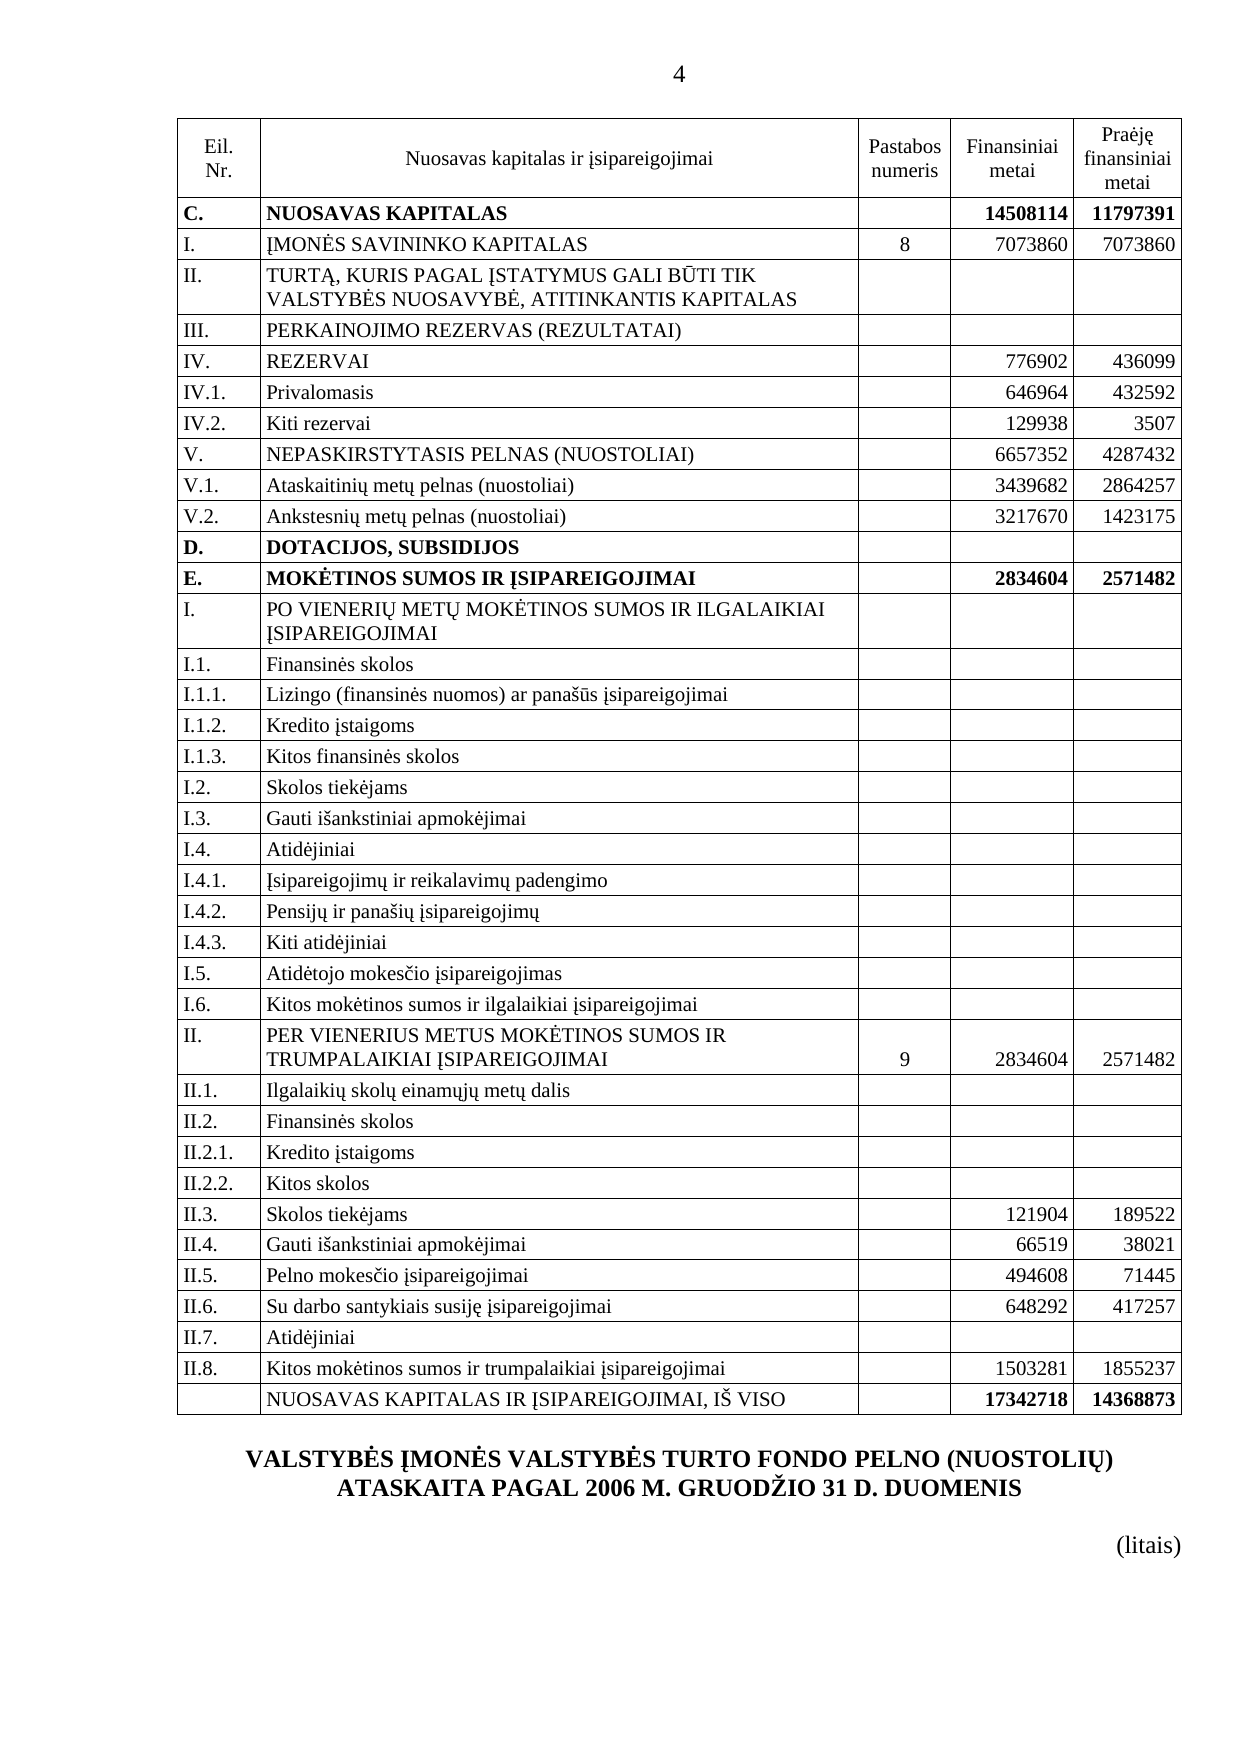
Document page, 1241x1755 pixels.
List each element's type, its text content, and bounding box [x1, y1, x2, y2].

table_cell [1074, 260, 1181, 314]
table_cell 2834604 [951, 1020, 1073, 1074]
table_cell [859, 198, 950, 228]
table_cell 17342718 [951, 1384, 1073, 1414]
table_cell 646964 [951, 377, 1073, 407]
table_cell I.4. [178, 834, 260, 864]
table_cell V. [178, 439, 260, 469]
table_cell [859, 865, 950, 895]
table_cell [859, 408, 950, 438]
table_cell 2571482 [1074, 1020, 1181, 1074]
table_cell [951, 1137, 1073, 1167]
table_cell Atidėtojo mokesčio įsipareigojimas [261, 958, 858, 988]
table_cell I.1. [178, 649, 260, 678]
table_cell 7073860 [1074, 229, 1181, 259]
table_cell [859, 260, 950, 314]
table_cell [859, 501, 950, 531]
table_header Praėję finansiniai metai [1074, 119, 1181, 197]
table_cell Skolos tiekėjams [261, 772, 858, 802]
table_cell [951, 260, 1073, 314]
table_cell Kitos finansinės skolos [261, 741, 858, 771]
table_cell 436099 [1074, 346, 1181, 376]
table_cell [1074, 896, 1181, 926]
table_cell Kiti atidėjiniai [261, 927, 858, 957]
table_cell 3507 [1074, 408, 1181, 438]
table_cell [951, 803, 1073, 833]
table_cell I.4.3. [178, 927, 260, 957]
table_cell [859, 896, 950, 926]
table_cell 14368873 [1074, 1384, 1181, 1414]
table_cell 494608 [951, 1260, 1073, 1290]
table_cell [951, 649, 1073, 678]
table_cell Finansinės skolos [261, 1106, 858, 1136]
table_cell II.6. [178, 1291, 260, 1321]
table_cell II.7. [178, 1322, 260, 1352]
table_cell I.1.1. [178, 680, 260, 709]
table_cell I.4.2. [178, 896, 260, 926]
table_cell Gauti išankstiniai apmokėjimai [261, 1230, 858, 1259]
table_cell PER VIENERIUS METUS MOKĖTINOS SUMOS IR TRUMPALAIKIAI ĮSIPAREIGOJIMAI [261, 1020, 858, 1074]
table_cell [1074, 710, 1181, 740]
table_cell I.1.3. [178, 741, 260, 771]
table_cell Kredito įstaigoms [261, 710, 858, 740]
table_cell 11797391 [1074, 198, 1181, 228]
table_cell [951, 834, 1073, 864]
table_cell Privalomasis [261, 377, 858, 407]
table_cell II.2. [178, 1106, 260, 1136]
table_cell Atidėjiniai [261, 834, 858, 864]
table_cell [1074, 532, 1181, 562]
table_cell II.1. [178, 1075, 260, 1105]
table_cell [859, 1137, 950, 1167]
table_cell Skolos tiekėjams [261, 1199, 858, 1228]
table_cell 1855237 [1074, 1353, 1181, 1383]
table_cell 121904 [951, 1199, 1073, 1228]
table_cell [1074, 865, 1181, 895]
table_cell I.3. [178, 803, 260, 833]
table_cell [859, 377, 950, 407]
table_cell [859, 803, 950, 833]
table_cell [1074, 680, 1181, 709]
table_cell TURTĄ, KURIS PAGAL ĮSTATYMUS GALI BŪTI TIK VALSTYBĖS NUOSAVYBĖ, ATITINKANTIS KAPITALAS [261, 260, 858, 314]
table_cell Pensijų ir panašių įsipareigojimų [261, 896, 858, 926]
table_cell [951, 1322, 1073, 1352]
table_cell 417257 [1074, 1291, 1181, 1321]
table_cell V.2. [178, 501, 260, 531]
table_cell [1074, 989, 1181, 1019]
table_cell II.8. [178, 1353, 260, 1383]
table_cell [951, 532, 1073, 562]
table_cell II.2.1. [178, 1137, 260, 1167]
table_cell [951, 772, 1073, 802]
table_cell IV.2. [178, 408, 260, 438]
table_cell Ankstesnių metų pelnas (nuostoliai) [261, 501, 858, 531]
table_cell [859, 1322, 950, 1352]
table_cell I. [178, 229, 260, 259]
table_cell [859, 710, 950, 740]
table_cell 1503281 [951, 1353, 1073, 1383]
table_cell [951, 958, 1073, 988]
table_cell [859, 741, 950, 771]
table_cell [859, 958, 950, 988]
table_cell [951, 710, 1073, 740]
table_cell [951, 594, 1073, 647]
table_cell Kiti rezervai [261, 408, 858, 438]
table_cell [178, 1384, 260, 1414]
table_cell I.5. [178, 958, 260, 988]
table_cell 1423175 [1074, 501, 1181, 531]
table_cell [859, 315, 950, 345]
table_cell [1074, 1075, 1181, 1105]
table_header Finansiniai metai [951, 119, 1073, 197]
table_cell 38021 [1074, 1230, 1181, 1259]
table_cell II. [178, 1020, 260, 1074]
table_cell PERKAINOJIMO REZERVAS (REZULTATAI) [261, 315, 858, 345]
table_cell [951, 315, 1073, 345]
table_cell PO VIENERIŲ METŲ MOKĖTINOS SUMOS IR ILGALAIKIAI ĮSIPAREIGOJIMAI [261, 594, 858, 647]
table_cell [859, 1353, 950, 1383]
table_cell [1074, 927, 1181, 957]
table_cell [1074, 741, 1181, 771]
table_cell Kitos mokėtinos sumos ir ilgalaikiai įsipareigojimai [261, 989, 858, 1019]
table_cell Su darbo santykiais susiję įsipareigojimai [261, 1291, 858, 1321]
table_cell [859, 834, 950, 864]
table_cell II.5. [178, 1260, 260, 1290]
table_cell 432592 [1074, 377, 1181, 407]
table_cell NUOSAVAS KAPITALAS [261, 198, 858, 228]
table_cell II.2.2. [178, 1168, 260, 1197]
table_cell Ataskaitinių metų pelnas (nuostoliai) [261, 470, 858, 500]
table_cell 7073860 [951, 229, 1073, 259]
table_cell III. [178, 315, 260, 345]
table_cell D. [178, 532, 260, 562]
table_cell [1074, 834, 1181, 864]
table_cell V.1. [178, 470, 260, 500]
table_cell 3439682 [951, 470, 1073, 500]
table_cell 71445 [1074, 1260, 1181, 1290]
table_cell 14508114 [951, 198, 1073, 228]
table_cell 2864257 [1074, 470, 1181, 500]
table_cell Ilgalaikių skolų einamųjų metų dalis [261, 1075, 858, 1105]
table_cell [951, 1106, 1073, 1136]
table_cell I.1.2. [178, 710, 260, 740]
table_cell [859, 1168, 950, 1197]
table_cell [1074, 772, 1181, 802]
table_cell 4287432 [1074, 439, 1181, 469]
table_cell Kredito įstaigoms [261, 1137, 858, 1167]
table_cell [859, 772, 950, 802]
table_cell [951, 927, 1073, 957]
table_cell [859, 1384, 950, 1414]
table_cell 9 [859, 1020, 950, 1074]
table_cell 648292 [951, 1291, 1073, 1321]
table_cell [859, 927, 950, 957]
table_cell [859, 439, 950, 469]
table_cell 2571482 [1074, 563, 1181, 592]
table_cell [1074, 803, 1181, 833]
table_cell [859, 649, 950, 678]
table_cell Atidėjiniai [261, 1322, 858, 1352]
table_cell NUOSAVas KAPITALas IR ĮSIPAREIGOJIMai, IŠ VISO [261, 1384, 858, 1414]
table_cell [951, 989, 1073, 1019]
table_cell I.2. [178, 772, 260, 802]
table_cell 129938 [951, 408, 1073, 438]
text Valstybės įmonės Valstybės turto fondo PELNO (NUOSTOLIŲ) ATASKAITA pagal 2006 m. gruodžio 31 d. duomenis [177, 1444, 1181, 1501]
table_cell [859, 680, 950, 709]
table_cell IV. [178, 346, 260, 376]
table_cell I.4.1. [178, 865, 260, 895]
table_cell ĮMONĖS SAVININKO KAPITALAS [261, 229, 858, 259]
table_header Nuosavas kapitalas ir įsipareigojimai [261, 119, 858, 197]
table_cell [859, 989, 950, 1019]
table_cell [1074, 649, 1181, 678]
table_cell II.4. [178, 1230, 260, 1259]
table_cell 66519 [951, 1230, 1073, 1259]
table_cell II.3. [178, 1199, 260, 1228]
table_cell [951, 1168, 1073, 1197]
table_cell MOKĖTINOS SUMOS IR ĮSIPAREIGOJIMAI [261, 563, 858, 592]
table_cell [859, 563, 950, 592]
table_cell [1074, 1106, 1181, 1136]
table_header Eil. Nr. [178, 119, 260, 197]
table_cell Lizingo (finansinės nuomos) ar panašūs įsipareigojimai [261, 680, 858, 709]
table_cell [859, 1199, 950, 1228]
table_cell [859, 1260, 950, 1290]
table_cell DOTACIJOS, SUBSIDIJOS [261, 532, 858, 562]
table_cell [951, 865, 1073, 895]
table_cell [1074, 1168, 1181, 1197]
table_header Pastabos numeris [859, 119, 950, 197]
table_cell C. [178, 198, 260, 228]
table_cell [1074, 594, 1181, 647]
table_cell [1074, 1137, 1181, 1167]
table_cell [1074, 958, 1181, 988]
table_cell 776902 [951, 346, 1073, 376]
table_cell II. [178, 260, 260, 314]
table_cell I.6. [178, 989, 260, 1019]
table_cell I. [178, 594, 260, 647]
table_cell 6657352 [951, 439, 1073, 469]
table_cell Finansinės skolos [261, 649, 858, 678]
table_cell E. [178, 563, 260, 592]
table_cell [951, 896, 1073, 926]
table_cell 2834604 [951, 563, 1073, 592]
table_cell [1074, 315, 1181, 345]
table_cell [1074, 1322, 1181, 1352]
table_cell [859, 1230, 950, 1259]
table_cell 8 [859, 229, 950, 259]
table_cell Įsipareigojimų ir reikalavimų padengimo [261, 865, 858, 895]
table_cell [951, 1075, 1073, 1105]
table_cell [951, 741, 1073, 771]
table_cell Kitos mokėtinos sumos ir trumpalaikiai įsipareigojimai [261, 1353, 858, 1383]
text (litais) [177, 1530, 1181, 1559]
table_cell Pelno mokesčio įsipareigojimai [261, 1260, 858, 1290]
table_cell [859, 1075, 950, 1105]
table_cell [859, 532, 950, 562]
table_cell IV.1. [178, 377, 260, 407]
table_cell [859, 1106, 950, 1136]
table_cell 189522 [1074, 1199, 1181, 1228]
table_cell REZERVAI [261, 346, 858, 376]
table_cell [859, 594, 950, 647]
table_cell Kitos skolos [261, 1168, 858, 1197]
table_cell [859, 1291, 950, 1321]
table_cell Gauti išankstiniai apmokėjimai [261, 803, 858, 833]
table_cell NEPASKIRSTYTASIS PELNAS (NUOSTOLIAI) [261, 439, 858, 469]
table_cell 3217670 [951, 501, 1073, 531]
table_cell [951, 680, 1073, 709]
table_cell [859, 470, 950, 500]
table_cell [859, 346, 950, 376]
